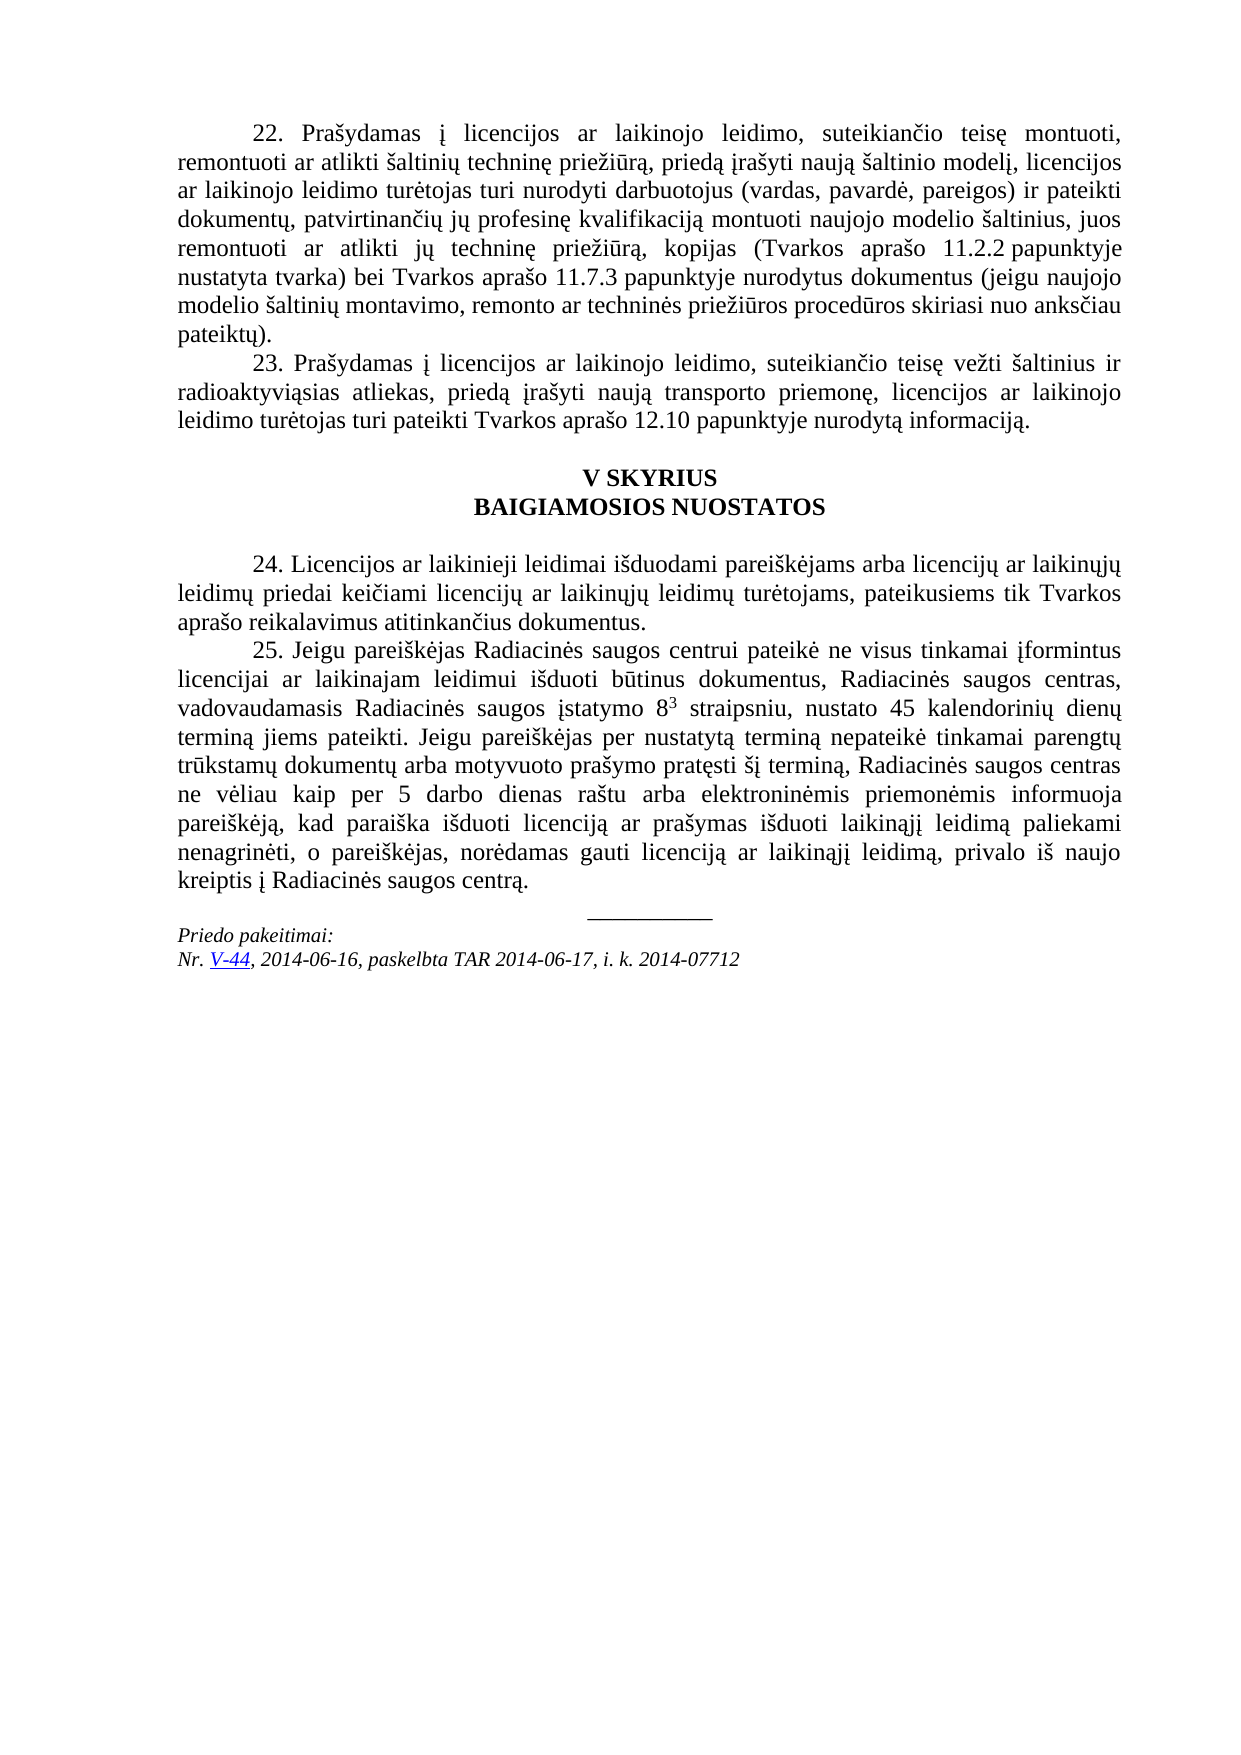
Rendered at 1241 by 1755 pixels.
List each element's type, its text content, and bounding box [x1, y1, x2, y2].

text 24. Licencijos ar laikinieji leidimai išduodami pareiškėjams arba licencijų ar laikinųjų leidimų priedai keičiami licencijų ar laikinųjų leidimų turėtojams, pateikusiems tik Tvarkos aprašo reikalavimus atitinkančius dokumentus. [177, 549, 1122, 636]
text BAIGIAMOSIOS NUOSTATOS [177, 492, 1122, 521]
text v SKYRIUS [177, 463, 1122, 492]
text 23. Prašydamas į licencijos ar laikinojo leidimo, suteikiančio teisę vežti šaltinius ir radioaktyviąsias atliekas, priedą įrašyti naują transporto priemonę, licencijos ar laikinojo leidimo turėtojas turi pateikti Tvarkos aprašo 12.10 papunktyje nurodytą informaciją. [177, 348, 1122, 434]
text __________ [177, 894, 1122, 923]
text Priedo pakeitimai: [177, 923, 1122, 947]
text Nr. V-44, 2014-06-16, paskelbta TAR 2014-06-17, i. k. 2014-07712 [177, 947, 1122, 971]
text 22. Prašydamas į licencijos ar laikinojo leidimo, suteikiančio teisę montuoti, remontuoti ar atlikti šaltinių techninę priežiūrą, priedą įrašyti naują šaltinio modelį, licencijos ar laikinojo leidimo turėtojas turi nurodyti darbuotojus (vardas, pavardė, pareigos) ir pateikti dokumentų, patvirtinančių jų profesinę kvalifikaciją montuoti naujojo modelio šaltinius, juos remontuoti ar atlikti jų techninę priežiūrą, kopijas (Tvarkos aprašo 11.2.2 papunktyje nustatyta tvarka) bei Tvarkos aprašo 11.7.3 papunktyje nurodytus dokumentus (jeigu naujojo modelio šaltinių montavimo, remonto ar techninės priežiūros procedūros skiriasi nuo anksčiau pateiktų). [177, 118, 1122, 348]
text 25. Jeigu pareiškėjas Radiacinės saugos centrui pateikė ne visus tinkamai įformintus licencijai ar laikinajam leidimui išduoti būtinus dokumentus, Radiacinės saugos centras, vadovaudamasis Radiacinės saugos įstatymo 83 straipsniu, nustato 45 kalendorinių dienų terminą jiems pateikti. Jeigu pareiškėjas per nustatytą terminą nepateikė tinkamai parengtų trūkstamų dokumentų arba motyvuoto prašymo pratęsti šį terminą, Radiacinės saugos centras ne vėliau kaip per 5 darbo dienas raštu arba elektroninėmis priemonėmis informuoja pareiškėją, kad paraiška išduoti licenciją ar prašymas išduoti laikinąjį leidimą paliekami nenagrinėti, o pareiškėjas, norėdamas gauti licenciją ar laikinąjį leidimą, privalo iš naujo kreiptis į Radiacinės saugos centrą. [177, 636, 1122, 894]
